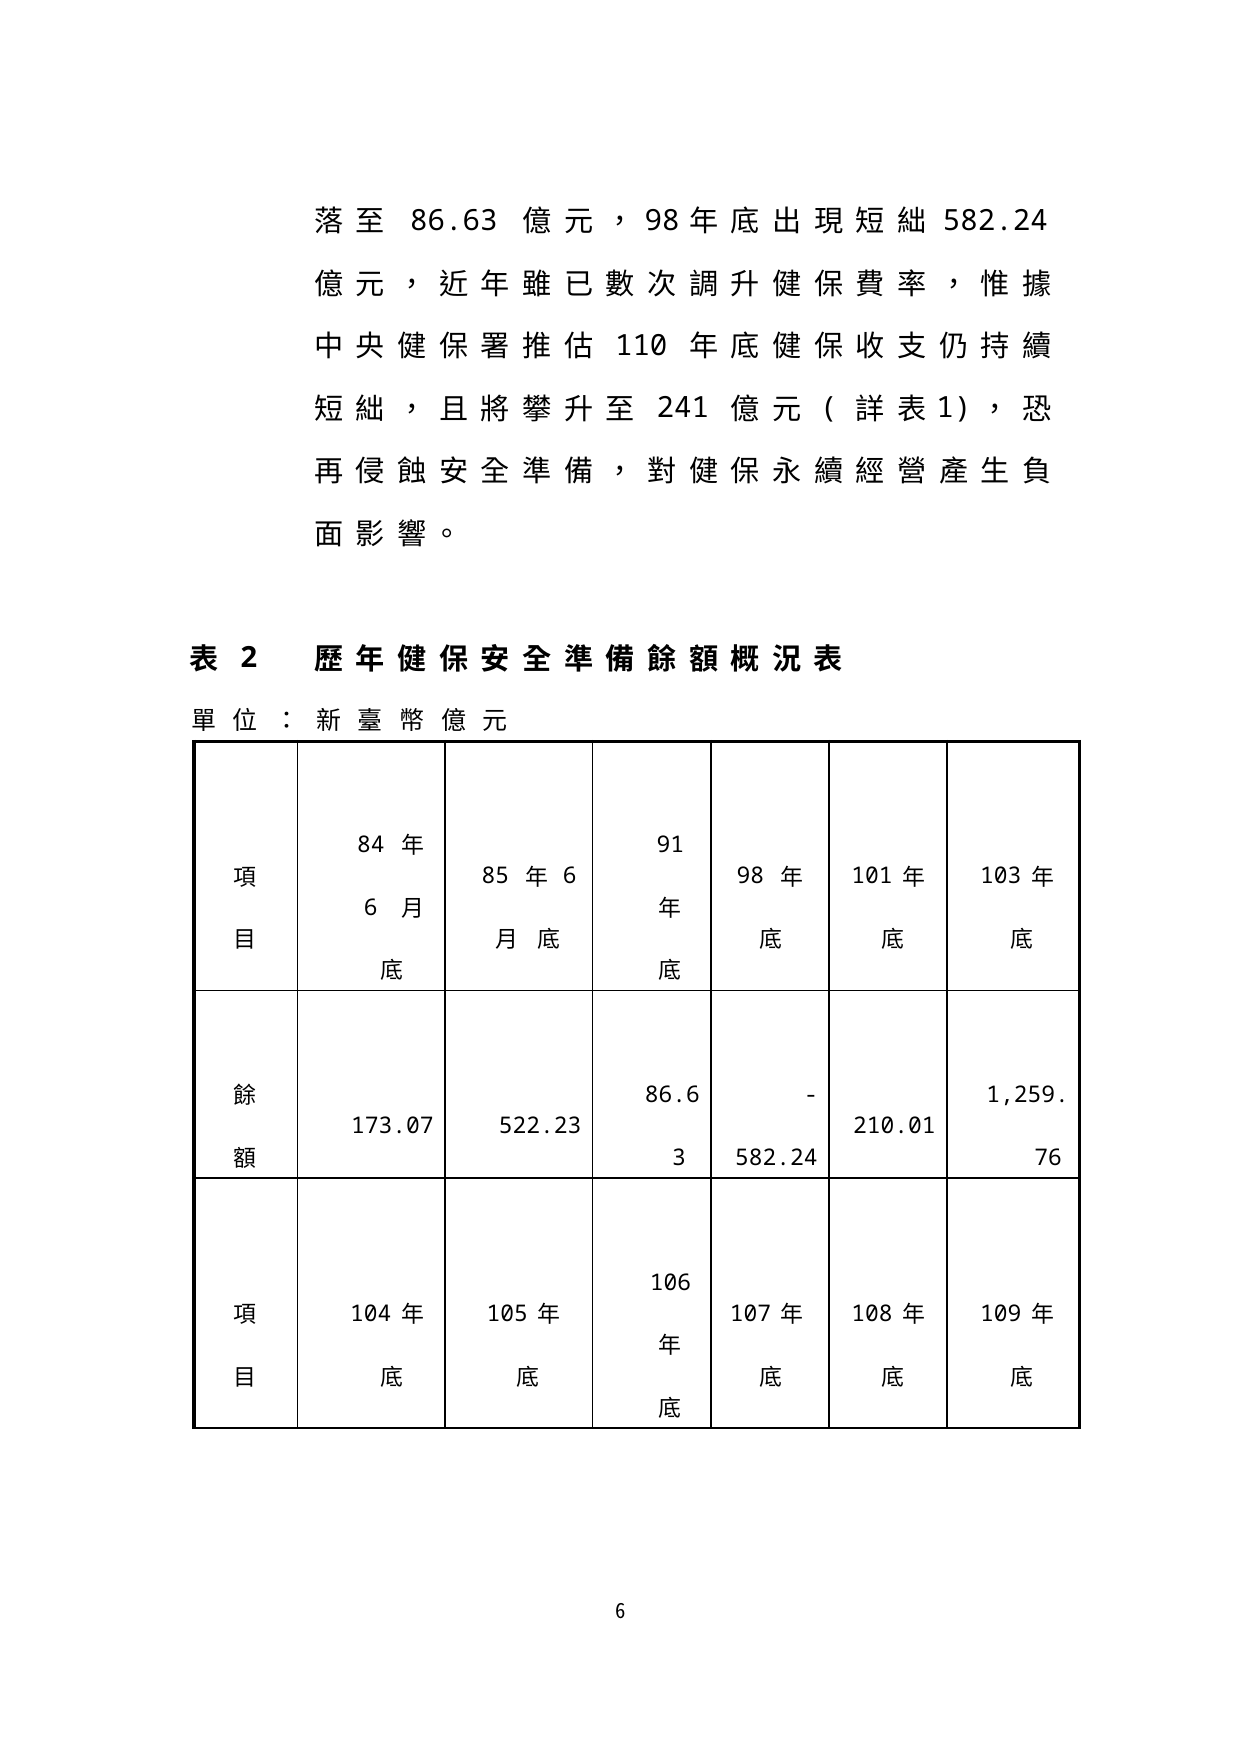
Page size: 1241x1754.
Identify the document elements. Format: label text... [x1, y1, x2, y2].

table_cell 105年底 [446, 1179, 592, 1427]
table_cell 109年底 [948, 1179, 1078, 1427]
table_cell -582.24 [712, 991, 828, 1177]
text 表2 歷年健保安全準備餘額概況表 單位：新臺幣億元 [183, 615, 1058, 740]
table_header 91年底 [593, 743, 710, 990]
table_cell 210.01 [830, 991, 946, 1177]
table_cell 86.63 [593, 991, 710, 1177]
table_header 101年底 [830, 743, 946, 990]
table_header 98年底 [712, 743, 828, 990]
table_cell 173.07 [298, 991, 444, 1177]
table_cell 108年底 [830, 1179, 946, 1427]
table_cell 104年底 [298, 1179, 444, 1427]
table_cell 1,259.76 [948, 991, 1078, 1177]
table_cell 項目 [196, 1179, 297, 1427]
table_cell 106年底 [593, 1179, 710, 1427]
text 落至86.63億元，98年底出現短絀582.24億元，近年雖已數次調升健保費率，惟據中央健保署推估110年底健保收支仍持續短絀，且將攀升至241億元(詳表1)，恐再侵蝕安全準備，對健保永續經營產生負面影響。 [271, 177, 1058, 552]
table_header 項目 [196, 743, 297, 990]
table_header 85年6月底 [446, 743, 592, 990]
table_cell 107年底 [712, 1179, 828, 1427]
table_header 84年6月底 [298, 743, 444, 990]
table_cell 522.23 [446, 991, 592, 1177]
table_cell 餘額 [196, 991, 297, 1177]
table_header 103年底 [948, 743, 1078, 990]
